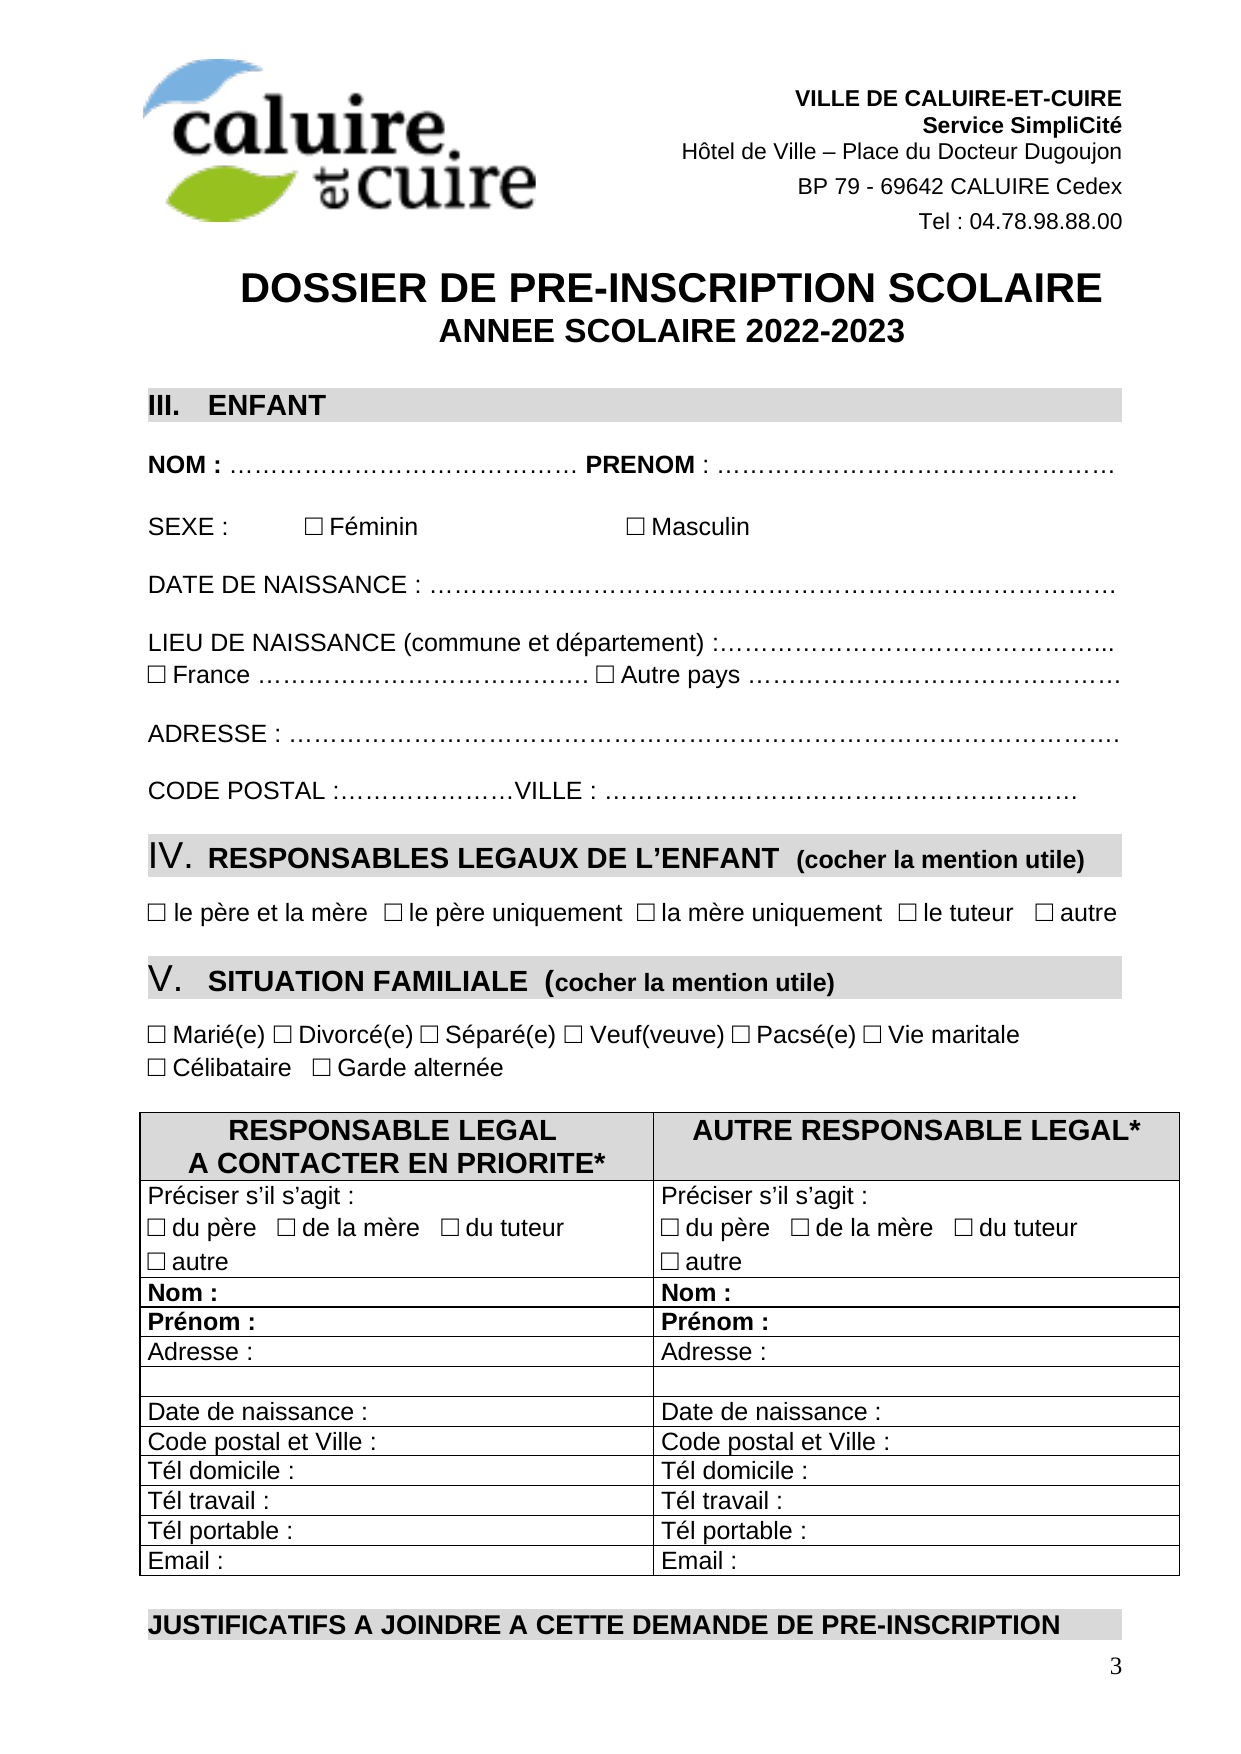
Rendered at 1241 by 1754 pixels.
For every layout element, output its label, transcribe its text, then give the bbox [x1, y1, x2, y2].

table_cell Préciser s’il s’agit : □ du père □ de la mère □ du tuteur □ autre [141, 1181, 653, 1277]
table_cell Tél portable : [654, 1516, 1179, 1545]
table_header AUTRE RESPONSABLE LEGAL* [654, 1113, 1179, 1180]
table_cell Tél domicile : [141, 1456, 653, 1485]
text □ France …………………………………. □ Autre pays ……………………………………… [148, 656, 1122, 690]
table_cell Tél travail : [654, 1486, 1179, 1515]
table_cell Date de naissance : [654, 1397, 1179, 1426]
table_header VILLE DE CALUIRE-ET-CUIRE Service SimpliCité Hôtel de Ville – Place du Docteur Dugoujon BP 79 - 69642 CALUIRE Cedex Tel : 04.78.98.88.00 [635, 59, 1129, 234]
text □ le père et la mère □ le père uniquement □ la mère uniquement □ le tuteur □ autre [148, 893, 1122, 927]
table_cell Email : [654, 1546, 1179, 1574]
table_cell Tél travail : [141, 1486, 653, 1515]
text NOM : …………………………………… PRENOM : ………………………………………… [148, 450, 1122, 479]
table_cell Date de naissance : [141, 1397, 653, 1426]
table_cell Code postal et Ville : [141, 1427, 653, 1455]
table_cell Tél portable : [141, 1516, 653, 1545]
table_cell [654, 1367, 1179, 1396]
text □ Marié(e) □ Divorcé(e) □ Séparé(e) □ Veuf(veuve) □ Pacsé(e) □ Vie maritale [148, 1016, 1122, 1049]
table_cell Préciser s’il s’agit : □ du père □ de la mère □ du tuteur □ autre [654, 1181, 1179, 1277]
text ADRESSE : ………………………………………………………………………………………. [148, 719, 1122, 747]
text DATE DE NAISSANCE : ………..……………………………………………………………… [148, 570, 1122, 599]
text ANNEE SCOLAIRE 2022-2023 [221, 311, 1122, 349]
table_cell Email : [141, 1546, 653, 1574]
table_cell Code postal et Ville : [654, 1427, 1179, 1455]
text JUSTIFICATIFS A JOINDRE A CETTE DEMANDE DE PRE-INSCRIPTION [148, 1609, 1122, 1640]
table_cell Nom : [141, 1278, 653, 1306]
table_cell Prénom : [654, 1308, 1179, 1336]
text LIEU DE NAISSANCE (commune et département) :………………………………………... [148, 628, 1122, 656]
subtitle DOSSIER DE PRE-INSCRIPTION SCOLAIRE [221, 263, 1122, 311]
table_cell Adresse : [654, 1337, 1179, 1366]
text CODE POSTAL :…………………VILLE : ………………………………………………… [148, 776, 1122, 805]
table_cell Prénom : [141, 1308, 653, 1336]
table_cell Adresse : [141, 1337, 653, 1366]
subtitle RESPONSABLES LEGAUX DE L’ENFANT (cocher la mention utile) [148, 834, 1122, 877]
table_header [140, 59, 635, 234]
subtitle ENFANT [148, 388, 1122, 422]
text □ Célibataire □ Garde alternée [148, 1049, 1122, 1083]
table_cell Nom : [654, 1278, 1179, 1306]
table_cell Tél domicile : [654, 1456, 1179, 1485]
table_cell [141, 1367, 653, 1396]
text SEXE : □ Féminin □ Masculin [148, 508, 1122, 541]
subtitle SITUATION FAMILIALE (cocher la mention utile) [148, 956, 1122, 999]
picture [142, 59, 536, 222]
table_header RESPONSABLE LEGAL A CONTACTER EN PRIORITE* [141, 1113, 653, 1180]
